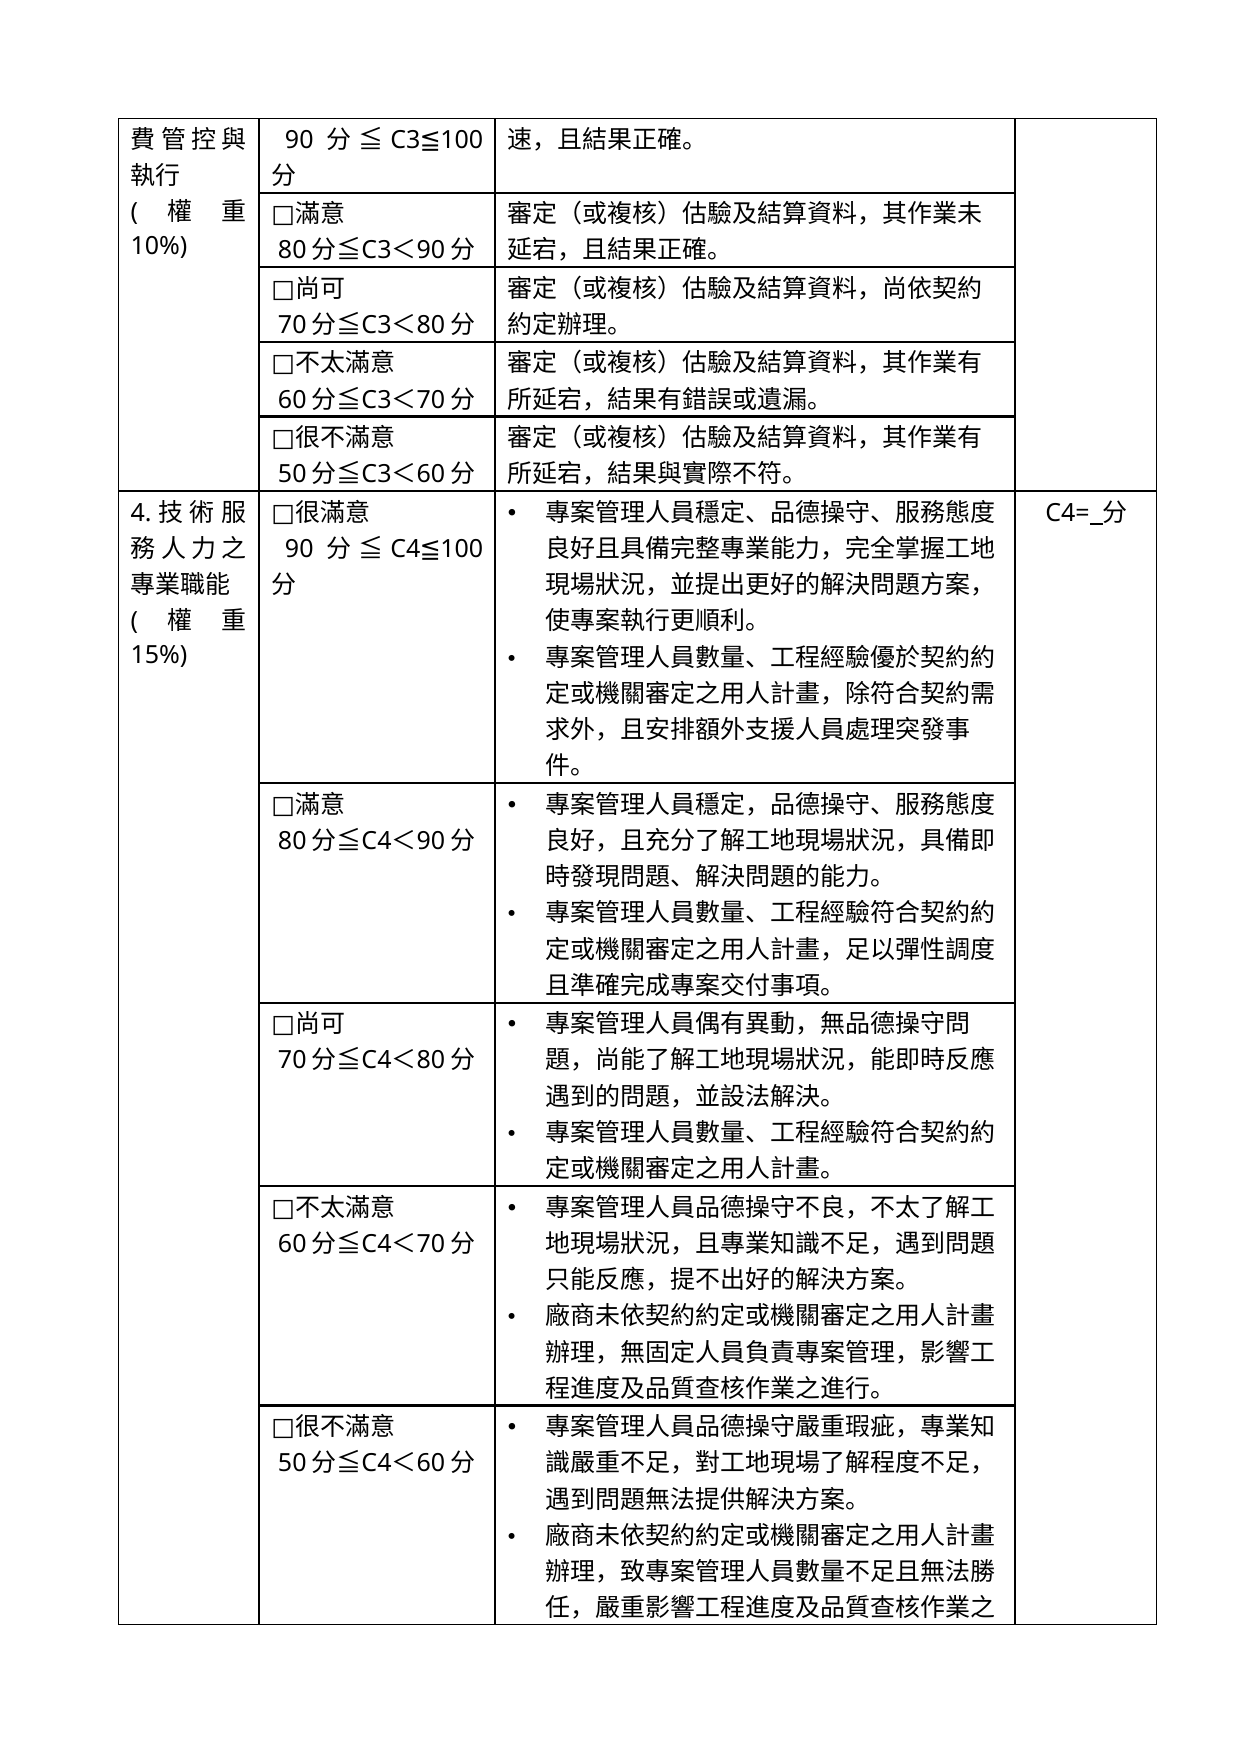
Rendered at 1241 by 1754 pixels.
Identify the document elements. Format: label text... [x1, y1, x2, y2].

table_cell □很滿意 90分≦C4≦100分 [260, 492, 494, 782]
table_cell 專案管理人員偶有異動，無品德操守問題，尚能了解工地現場狀況，能即時反應遇到的問題，並設法解決。 專案管理人員數量、工程經驗符合契約約定或機關審定之用人計畫。 [496, 1004, 1014, 1185]
table_cell 費管控與執行 (權重10%) [119, 119, 258, 490]
table_cell 專案管理人員品德操守嚴重瑕疵，專業知識嚴重不足，對工地現場了解程度不足，遇到問題無法提供解決方案。 廠商未依契約約定或機關審定之用人計畫辦理，致專案管理人員數量不足且無法勝任，嚴重影響工程進度及品質查核作業之進行。 [496, 1407, 1014, 1624]
table_cell □不太滿意 60分≦C4＜70分 [260, 1187, 494, 1404]
table_cell [1016, 119, 1156, 490]
table_cell □很不滿意 50分≦C3＜60分 [260, 418, 494, 490]
table_cell 審定（或複核）估驗及結算資料，其作業有所延宕，結果有錯誤或遺漏。 [496, 343, 1014, 415]
table_cell □很不滿意 50分≦C4＜60分 [260, 1407, 494, 1624]
table_cell □尚可 70分≦C3＜80分 [260, 268, 494, 341]
table_cell 審定（或複核）估驗及結算資料，其作業未延宕，且結果正確。 [496, 194, 1014, 266]
table_cell C4= 分 [1016, 492, 1156, 1624]
table_cell 90分≦C3≦100分 [260, 119, 494, 192]
table_cell 審定（或複核）估驗及結算資料，其作業有所延宕，結果與實際不符。 [496, 418, 1014, 490]
table_cell □滿意 80分≦C4＜90分 [260, 784, 494, 1002]
table_cell 專案管理人員穩定，品德操守、服務態度良好，且充分了解工地現場狀況，具備即時發現問題、解決問題的能力。 專案管理人員數量、工程經驗符合契約約定或機關審定之用人計畫，足以彈性調度且準確完成專案交付事項。 [496, 784, 1014, 1002]
table_cell □滿意 80分≦C3＜90分 [260, 194, 494, 266]
table_cell 專案管理人員品德操守不良，不太了解工地現場狀況，且專業知識不足，遇到問題只能反應，提不出好的解決方案。 廠商未依契約約定或機關審定之用人計畫辦理，無固定人員負責專案管理，影響工程進度及品質查核作業之進行。 [496, 1187, 1014, 1404]
table_cell 專案管理人員穩定、品德操守、服務態度良好且具備完整專業能力，完全掌握工地現場狀況，並提出更好的解決問題方案，使專案執行更順利。 專案管理人員數量、工程經驗優於契約約定或機關審定之用人計畫，除符合契約需求外，且安排額外支援人員處理突發事件。 [496, 492, 1014, 782]
table_cell □尚可 70分≦C4＜80分 [260, 1004, 494, 1185]
table_cell 審定（或複核）估驗及結算資料，尚依契約約定辦理。 [496, 268, 1014, 341]
table_cell 速，且結果正確。 [496, 119, 1014, 192]
table_cell □不太滿意 60分≦C3＜70分 [260, 343, 494, 415]
table_cell 4.技術服務人力之專業職能 (權重15%) [119, 492, 258, 1624]
